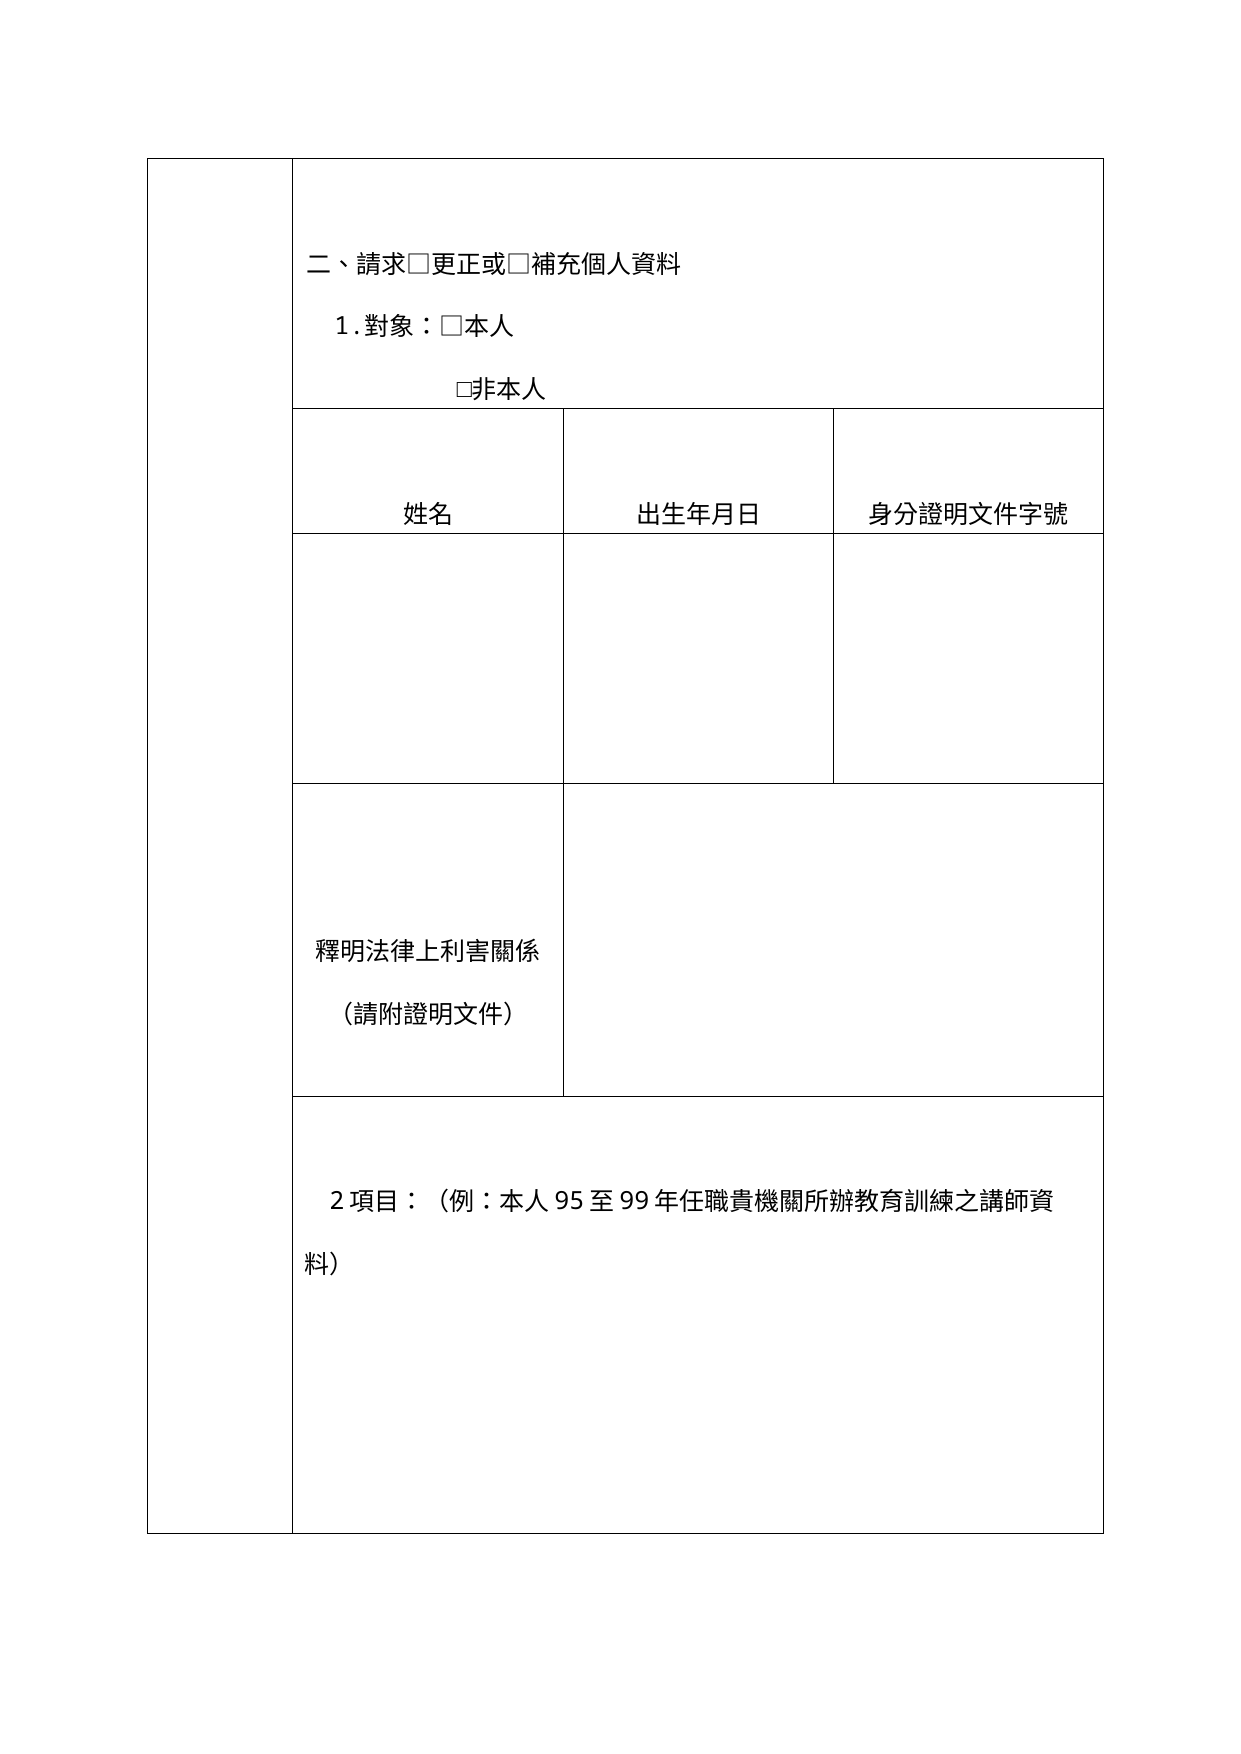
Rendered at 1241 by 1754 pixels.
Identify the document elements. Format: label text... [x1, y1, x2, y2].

table_cell [293, 534, 563, 783]
table_cell [564, 784, 1103, 1096]
table_cell [564, 534, 833, 783]
table_cell [834, 534, 1103, 783]
table_cell 出生年月日 [564, 409, 833, 533]
table_cell 姓名 [293, 409, 563, 533]
table_cell [148, 159, 292, 1533]
table_cell 2項目：（例：本人95至99年任職貴機關所辦教育訓練之講師資料） [293, 1097, 1103, 1533]
table_cell 釋明法律上利害關係（請附證明文件） [293, 784, 563, 1096]
table_cell 二、請求□更正或□補充個人資料 1.對象：□本人 □非本人 [293, 159, 1103, 408]
table_cell 身分證明文件字號 [834, 409, 1103, 533]
